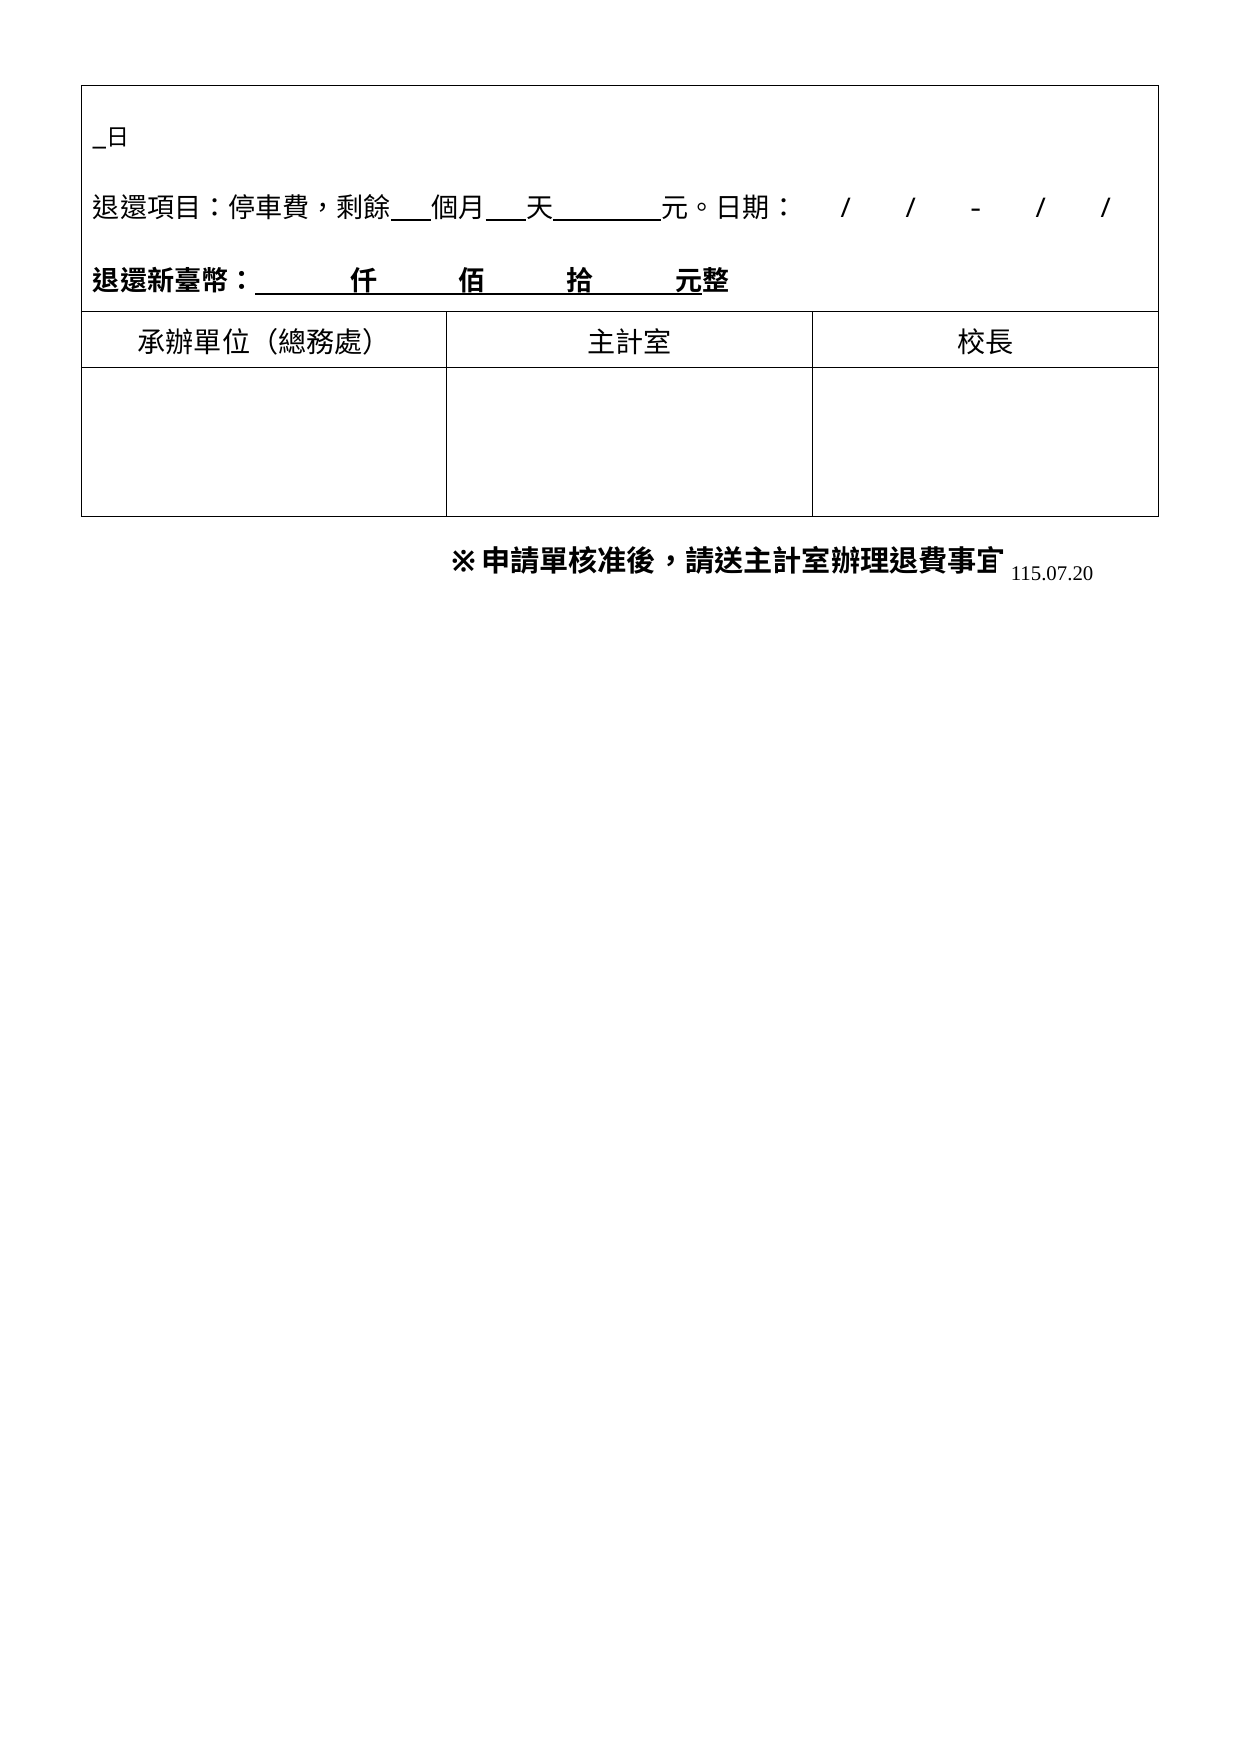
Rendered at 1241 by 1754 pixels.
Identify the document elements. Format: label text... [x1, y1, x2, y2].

table_cell [82, 368, 446, 516]
table_cell [447, 368, 812, 516]
table_cell _日 退還項目：停車費，剩餘 個月 天 元。日期： / / - / / 退還新臺幣： 仟 佰 拾 元整 [82, 86, 1158, 311]
table_cell 校長 [813, 312, 1158, 367]
text 115.07.20 [1011, 561, 1098, 585]
table_cell 主計室 [447, 312, 812, 367]
table_cell [813, 368, 1158, 516]
table_cell 承辦單位（總務處） [82, 312, 446, 367]
text ※申請單核准後，請送主計室辦理退費事宜。 [89, 517, 1113, 599]
